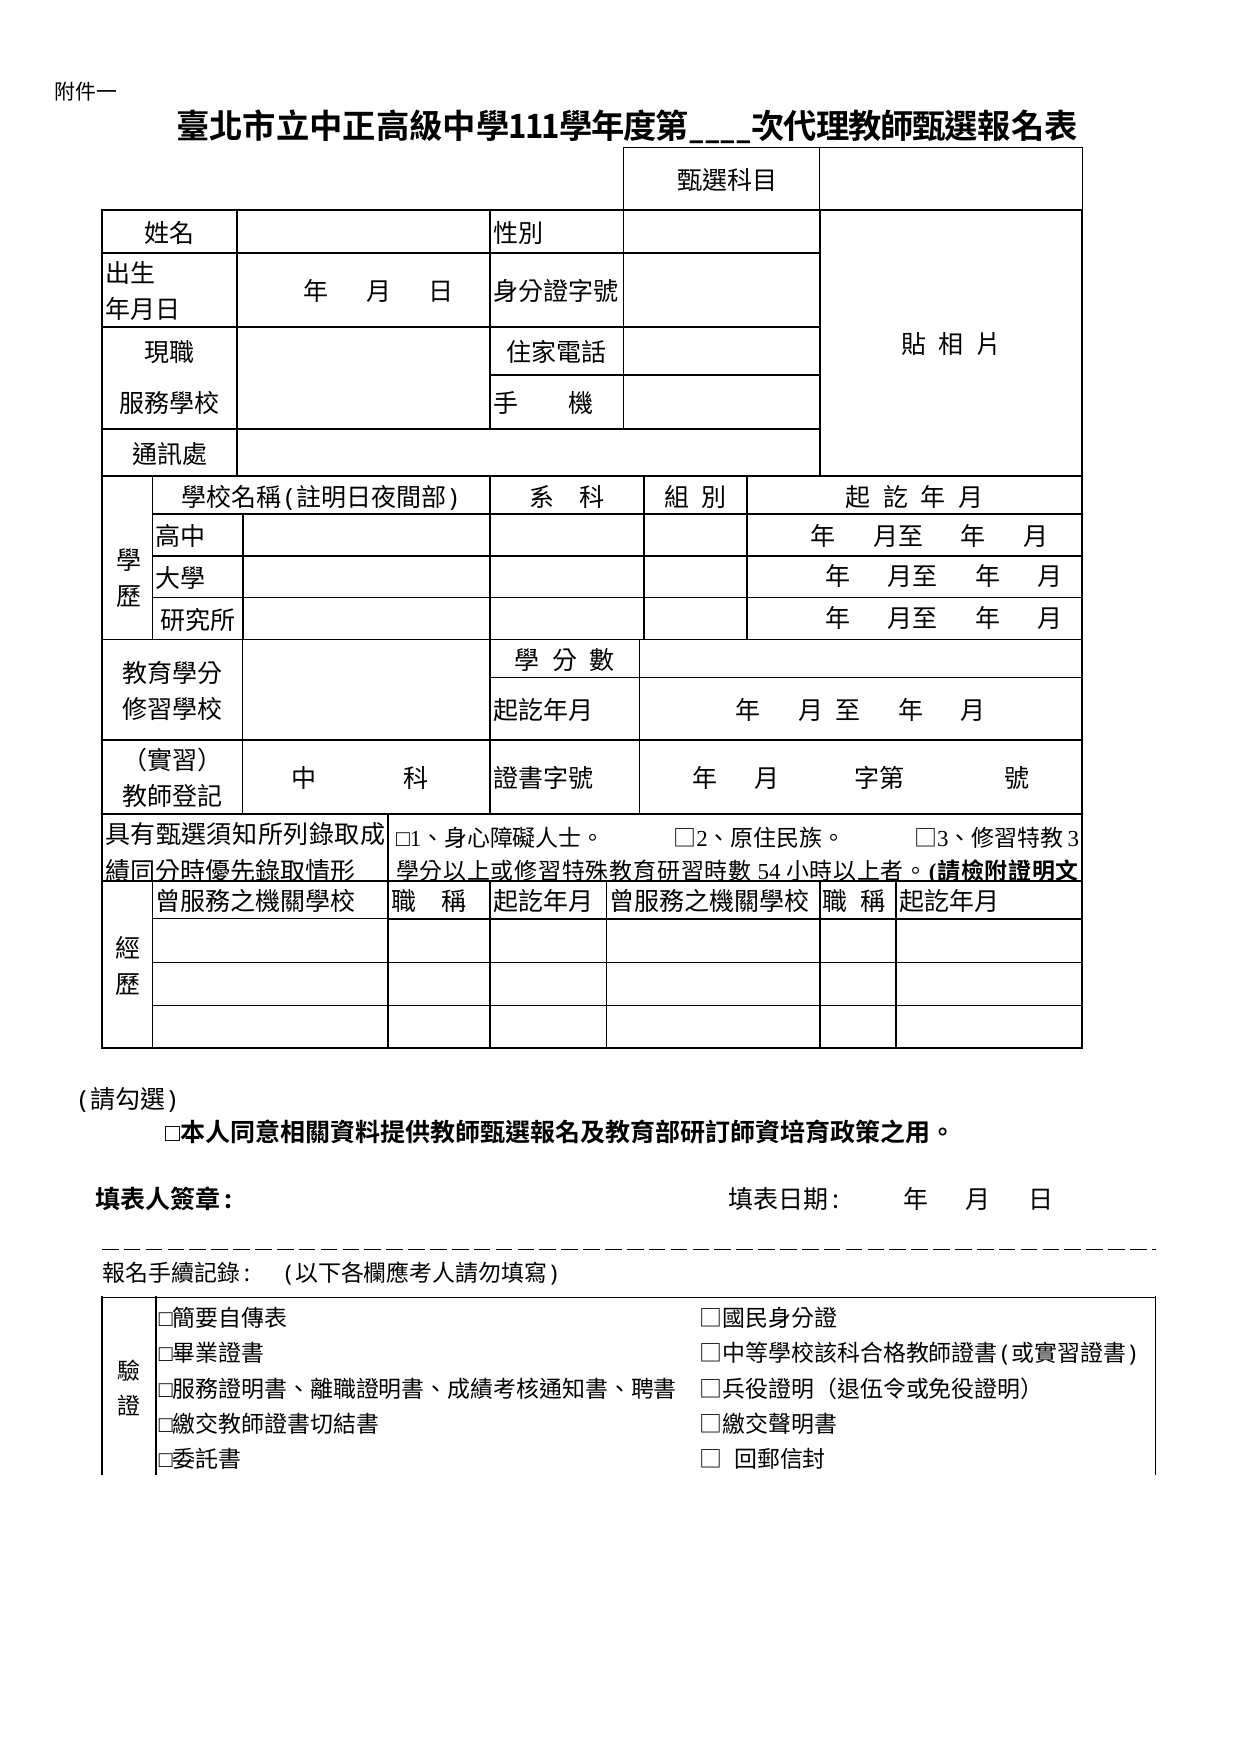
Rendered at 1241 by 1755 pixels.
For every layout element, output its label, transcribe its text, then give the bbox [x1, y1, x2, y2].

table_cell [153, 1006, 387, 1047]
text 填表人簽章: 填表日期: 年 月 日 [75, 1182, 1166, 1215]
table_cell 姓名 [103, 211, 236, 252]
table_cell 年 月至 年 月 [748, 598, 1081, 638]
table_cell 起 訖 年 月 [748, 477, 1081, 513]
table_cell [103, 477, 152, 513]
table_cell [897, 963, 1081, 1005]
table_cell [607, 1006, 819, 1047]
table_cell [243, 640, 489, 739]
table_cell [640, 640, 1081, 676]
table_cell [607, 920, 819, 962]
table_cell 起訖年月 [897, 882, 1081, 918]
table_cell 職 稱 [821, 882, 895, 918]
table_cell 現職 [103, 328, 236, 374]
text (請勾選) [75, 1082, 1166, 1115]
table_cell 具有甄選須知所列錄取成績同分時優先錄取情形 [103, 815, 387, 880]
table_cell 曾服務之機關學校 [153, 882, 387, 918]
table_cell [821, 1006, 895, 1047]
table_cell □簡要自傳表 □國民身分證 □畢業證書 □中等學校該科合格教師證書(或實習證書) □服務證明書、離職證明書、成績考核通知書、聘書 □兵役證明（退伍令或免役證明） □繳交教師證書切結書 □繳交聲明書 □委託書 □ 回郵信封 [157, 1298, 1155, 1475]
table_cell [491, 963, 606, 1005]
table_cell 年 月 日 [238, 254, 489, 326]
table_cell 起訖年月 [491, 882, 606, 918]
table_cell 職 稱 [389, 882, 489, 918]
table_cell [645, 515, 746, 555]
table_cell [624, 328, 819, 374]
table_cell （實習） 教師登記 [103, 741, 242, 813]
table_cell [821, 963, 895, 1005]
table_cell [244, 557, 489, 597]
table_cell 年 月至 年 月 [748, 557, 1081, 597]
table_cell 學歷 [103, 513, 152, 638]
table_cell [389, 920, 489, 962]
table_header 報名手續記錄: (以下各欄應考人請勿填寫) [102, 1249, 1156, 1296]
table_cell [389, 1006, 489, 1047]
table_cell [491, 1006, 606, 1047]
text □本人同意相關資料提供教師甄選報名及教育部研訂師資培育政策之用。 [75, 1115, 1166, 1148]
text 臺北市立中正高級中學111學年度第____次代理教師甄選報名表 [87, 105, 1166, 147]
table_cell 曾服務之機關學校 [607, 882, 819, 918]
table_cell 手 機 [491, 376, 623, 428]
table_cell 驗證 [103, 1298, 155, 1475]
table_cell 年 月至 年 月 [748, 515, 1081, 555]
table_cell 住家電話 [491, 328, 623, 374]
table_cell [491, 515, 643, 555]
table_cell [645, 598, 746, 638]
table_cell 貼 相 片 [821, 211, 1081, 475]
table_cell [897, 920, 1081, 962]
table_cell [491, 920, 606, 962]
table_cell 教育學分 修習學校 [103, 640, 242, 739]
table_cell 經 歷 [103, 882, 152, 1047]
table_cell 年 月 至 年 月 [640, 678, 1081, 739]
table_cell 中 科 [243, 741, 489, 813]
table_cell [238, 430, 819, 475]
table_cell [153, 919, 387, 962]
table_cell 出生 年月日 [103, 254, 236, 326]
table_cell [897, 1006, 1081, 1047]
table_cell [491, 598, 643, 638]
table_cell 性別 [491, 211, 623, 252]
table_cell [607, 963, 819, 1005]
table_cell [624, 254, 819, 326]
table_cell [645, 557, 746, 597]
table_cell 通訊處 [103, 430, 236, 475]
table_header [102, 147, 623, 209]
table_cell [491, 557, 643, 597]
table_cell 起訖年月 [491, 678, 639, 739]
table_cell [244, 515, 489, 555]
table_cell 研究所 [153, 598, 242, 638]
table_cell 大學 [153, 557, 242, 597]
table_cell [389, 963, 489, 1005]
table_cell 高中 [153, 515, 242, 555]
table_cell 系 科 [491, 477, 643, 513]
table_cell 年 月 字第 號 [640, 741, 1081, 813]
table_cell [153, 963, 387, 1005]
table_cell 學 分 數 [491, 640, 639, 676]
text 附件一 [54, 75, 1186, 105]
table_cell [238, 211, 489, 252]
table_cell [244, 598, 489, 638]
table_cell 身分證字號 [491, 254, 623, 326]
table_cell □1、身心障礙人士。 □2、原住民族。 □3、修習特教3學分以上或修習特殊教育研習時數54小時以上者。(請檢附證明文件) [389, 815, 1081, 880]
table_cell [238, 328, 489, 428]
table_cell 服務學校 [103, 374, 236, 428]
table_cell 證書字號 [491, 741, 639, 813]
table_header 甄選科目 [624, 148, 819, 209]
table_header [820, 148, 1082, 209]
table_cell 學校名稱(註明日夜間部) [153, 477, 489, 513]
table_cell [821, 920, 895, 962]
table_cell [624, 211, 819, 252]
table_cell 組 別 [645, 477, 746, 513]
table_cell [624, 376, 819, 428]
